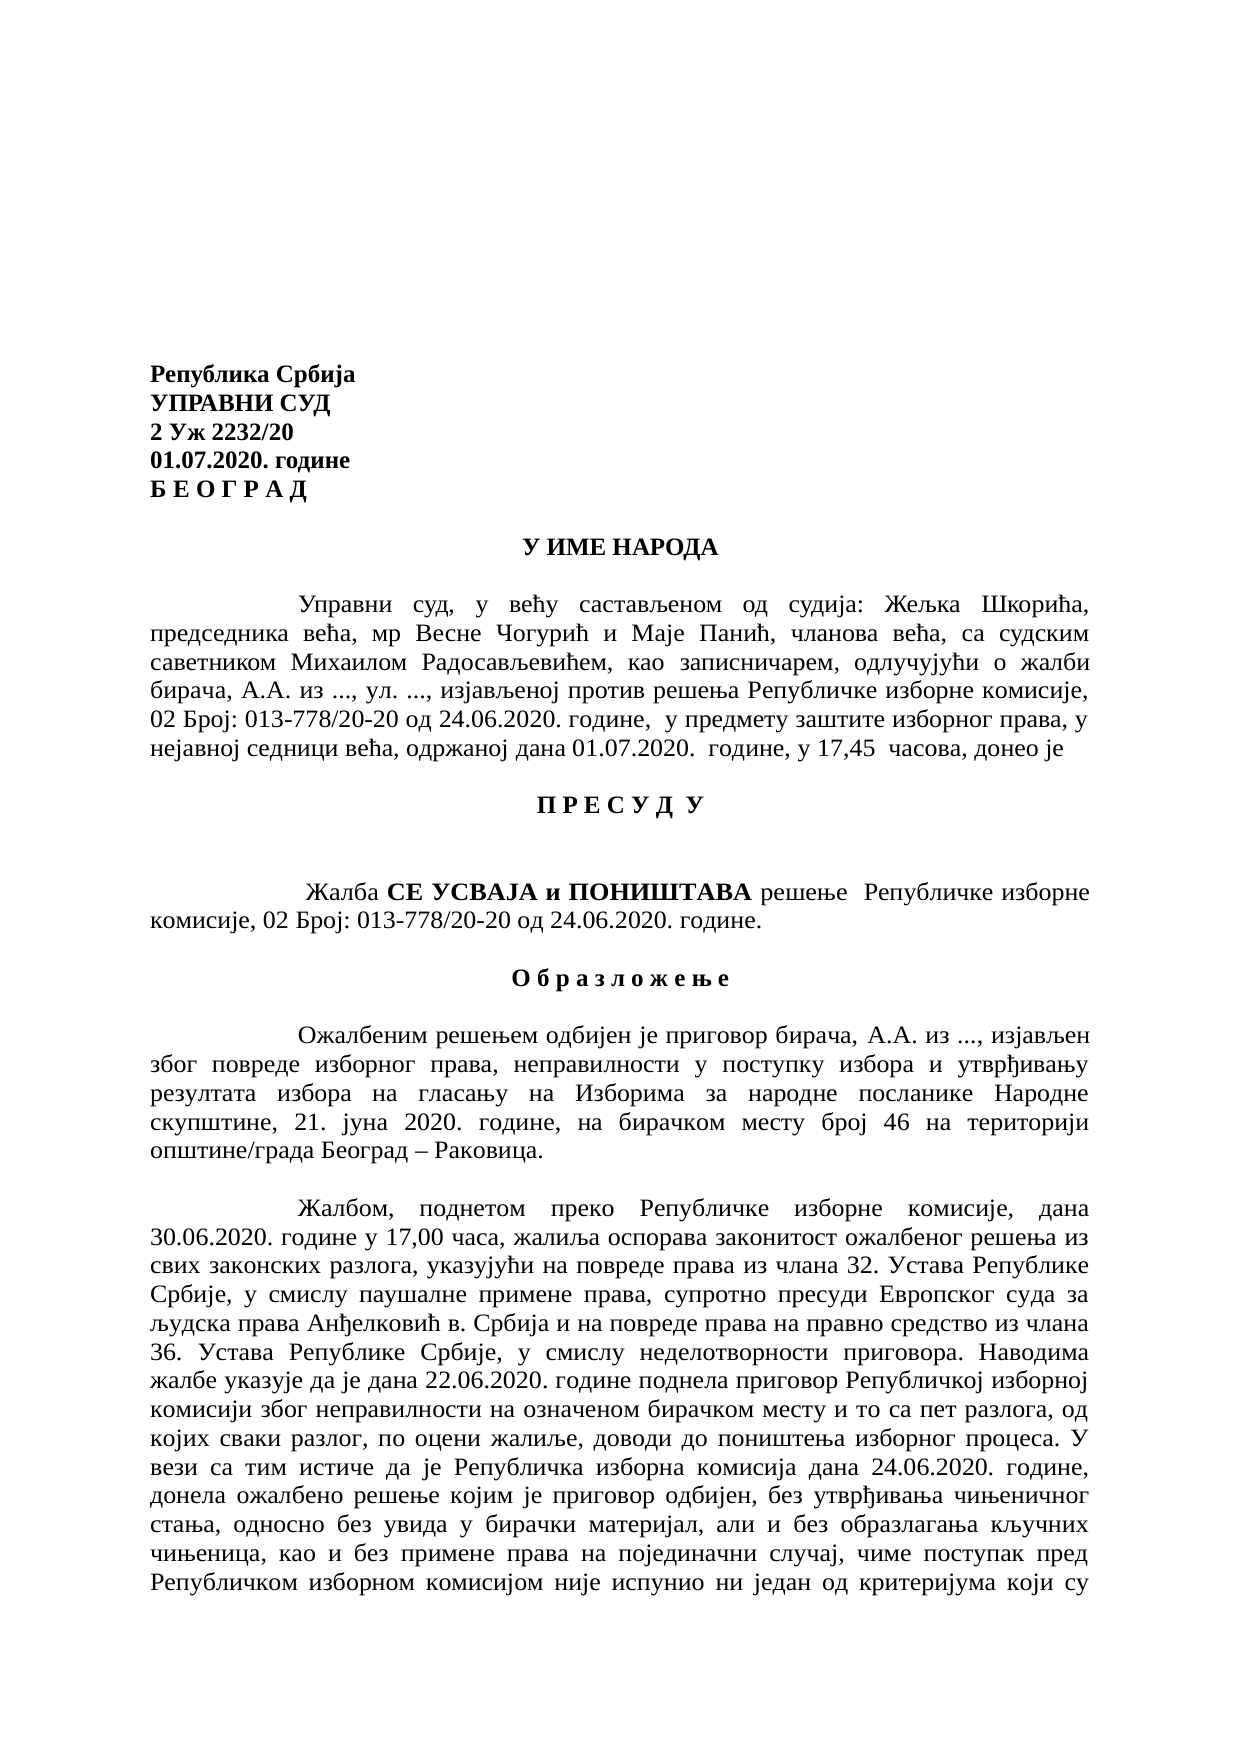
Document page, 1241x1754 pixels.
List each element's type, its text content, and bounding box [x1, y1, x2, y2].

text О б р а з л о ж е њ е [150, 963, 1090, 992]
text У ИМЕ НАРОДА [150, 532, 1090, 560]
text Ожалбеним решењем одбијен је приговор бирача, А.А. из ..., изјављен због повреде изборног права, неправилности у поступку избора и утврђивању резултата избора на гласању на Изборима за народне посланике Народне скупштине, 21. јуна 2020. године, на бирачком месту број 46 на територији општине/града Београд – Раковица. [150, 1020, 1090, 1164]
text Жалба СЕ УСВАЈА и ПОНИШТАВА решење Републичке изборне комисије, 02 Број: 013-778/20-20 од 24.06.2020. године. [150, 877, 1090, 934]
text П Р Е С У Д У [150, 790, 1090, 819]
text 2 Уж 2232/20 [150, 417, 1090, 445]
text 01.07.2020. године [150, 445, 1090, 474]
text Република Србија [150, 148, 1090, 388]
text Управни суд, у већу састављеном од судија: Жељка Шкорића, председника већа, мр Весне Чогурић и Маје Панић, чланова већа, са судским саветником Михаилом Радосављевићем, као записничарем, одлучујући о жалби бирача, А.А. из ..., ул. ..., изјављеној против решења Републичке изборне комисије, 02 Број: 013-778/20-20 од 24.06.2020. године, у предмету заштите изборног права, у нејавној седници већа, одржаној дана 01.07.2020. године, у 17,45 часова, донео је [150, 589, 1090, 762]
text Б Е О Г Р А Д [150, 474, 1090, 503]
text Жалбом, поднетом преко Републичке изборне комисије, дана 30.06.2020. године у 17,00 часа, жалиља оспорава законитост ожалбеног решења из свих законских разлога, указујући на повреде права из члана 32. Устава Републике Србије, у смислу паушалне примене права, супротно пресуди Европског суда за људска права Анђелковић в. Србија и на повреде права на правно средство из члана 36. Устава Републике Србије, у смислу неделотворности приговора. Наводима жалбе указује да је дана 22.06.2020. године поднела приговор Републичкој изборној комисији због неправилности на означеном бирачком месту и то са пет разлога, од којих сваки разлог, по оцени жалиље, доводи до поништења изборног процеса. У вези са тим истиче да је Републичка изборна комисија дана 24.06.2020. године, донела ожалбено решење којим је приговор одбијен, без утврђивања чињеничног стања, односно без увида у бирачки материјал, али и без образлагања кључних чињеница, као и без примене права на појединачни случај, чиме поступак пред Републичком изборном комисијом није испунио ни један од критеријума који су [150, 1193, 1090, 1595]
text УПРАВНИ СУД [150, 388, 1090, 417]
